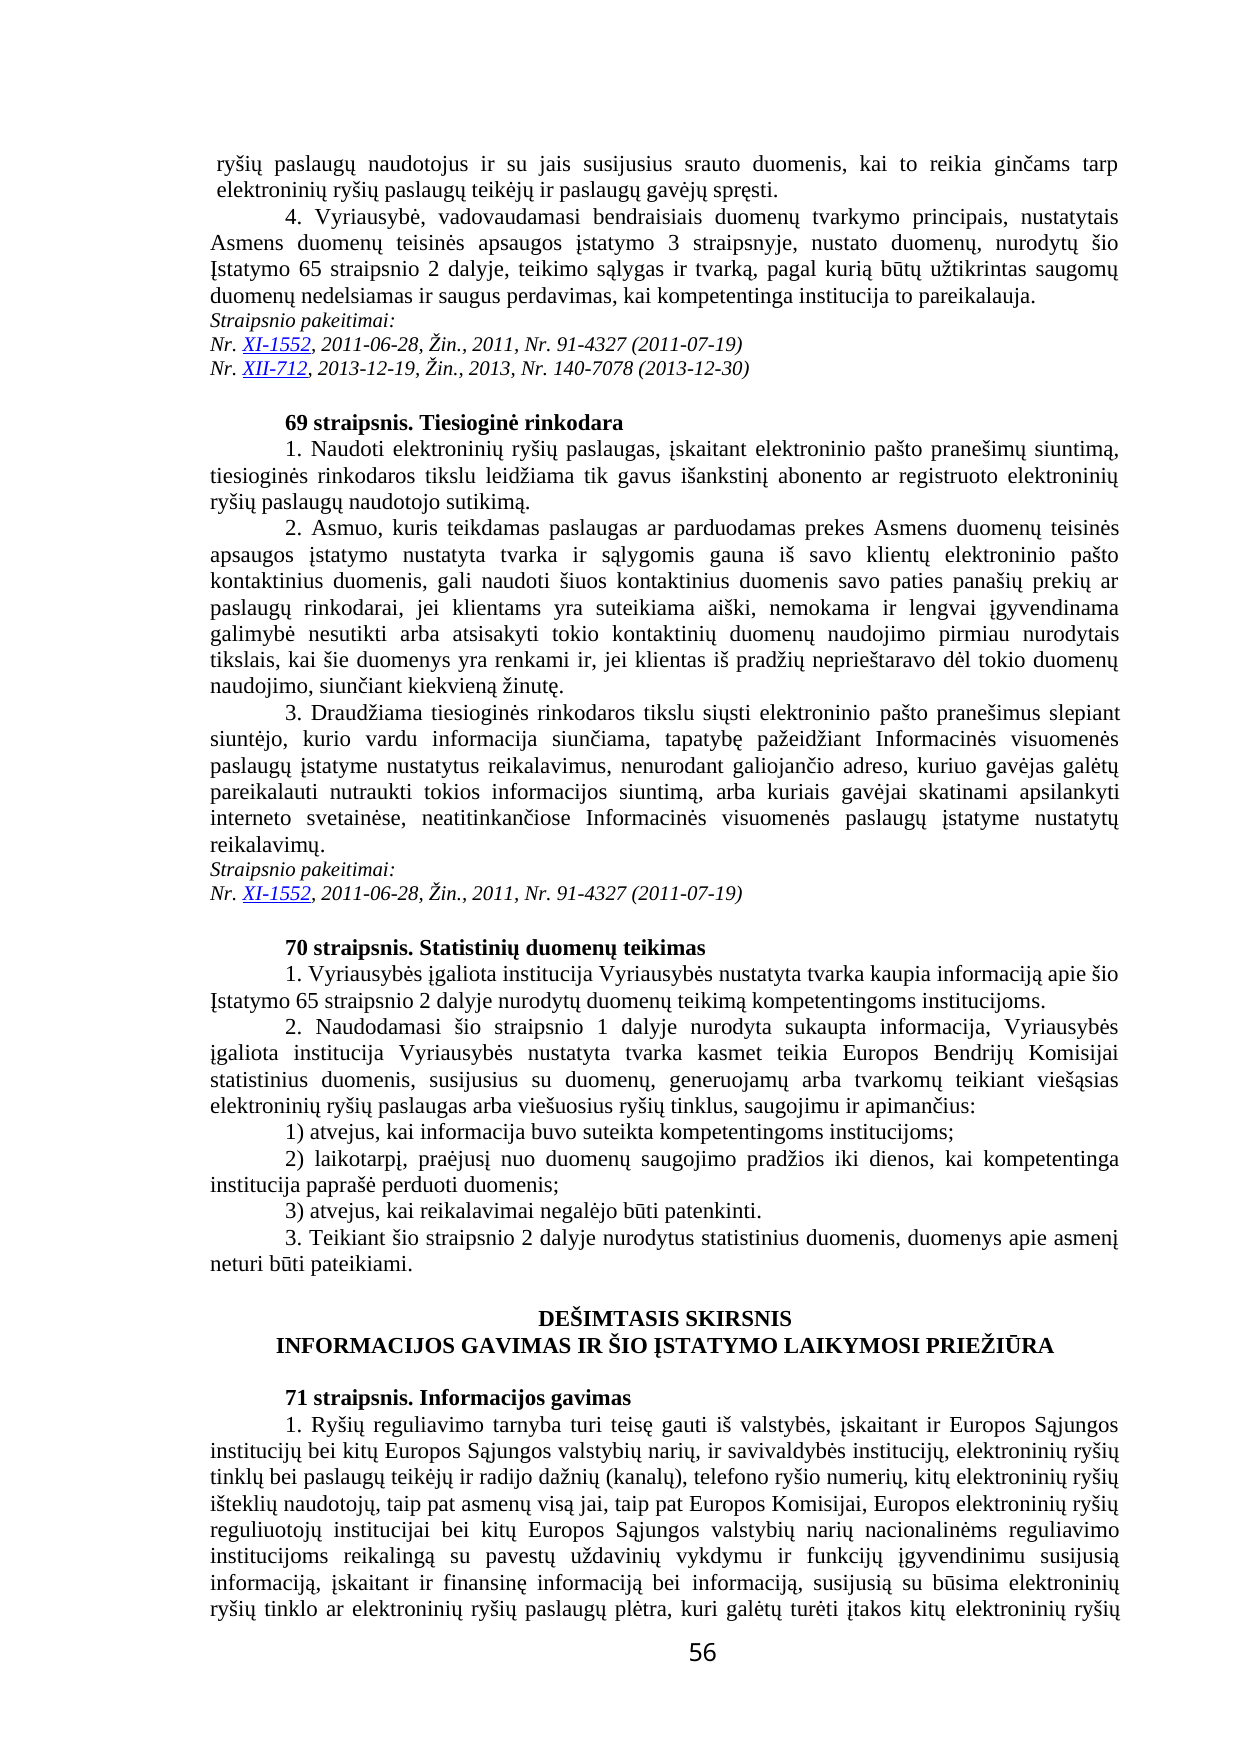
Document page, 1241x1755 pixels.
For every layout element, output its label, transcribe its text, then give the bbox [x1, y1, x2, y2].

text 1. Naudoti elektroninių ryšių paslaugas, įskaitant elektroninio pašto pranešimų siuntimą, tiesioginės rinkodaros tikslu leidžiama tik gavus išankstinį abonento ar registruoto elektroninių ryšių paslaugų naudotojo sutikimą. [210, 435, 1120, 514]
text DEŠIMTASIS SKIRSNIS [210, 1305, 1120, 1332]
text 71 straipsnis. Informacijos gavimas [210, 1384, 1120, 1411]
text 3. Teikiant šio straipsnio 2 dalyje nurodytus statistinius duomenis, duomenys apie asmenį neturi būti pateikiami. [210, 1224, 1120, 1277]
text INFORMACIJOS GAVIMAS IR ŠIO ĮSTATYMO LAIKYMOSI PRIEŽIŪRA [210, 1332, 1120, 1358]
text Nr. XI-1552, 2011-06-28, Žin., 2011, Nr. 91-4327 (2011-07-19) [210, 332, 1120, 356]
text 2. Naudodamasi šio straipsnio 1 dalyje nurodyta sukaupta informacija, Vyriausybės įgaliota institucija Vyriausybės nustatyta tvarka kasmet teikia Europos Bendrijų Komisijai statistinius duomenis, susijusius su duomenų, generuojamų arba tvarkomų teikiant viešąsias elektroninių ryšių paslaugas arba viešuosius ryšių tinklus, saugojimu ir apimančius: [210, 1013, 1120, 1118]
text 2) laikotarpį, praėjusį nuo duomenų saugojimo pradžios iki dienos, kai kompetentinga institucija paprašė perduoti duomenis; [210, 1145, 1120, 1197]
text 69 straipsnis. Tiesioginė rinkodara [210, 409, 1120, 435]
text 3. Draudžiama tiesioginės rinkodaros tikslu siųsti elektroninio pašto pranešimus slepiant siuntėjo, kurio vardu informacija siunčiama, tapatybę pažeidžiant Informacinės visuomenės paslaugų įstatyme nustatytus reikalavimus, nenurodant galiojančio adreso, kuriuo gavėjas galėtų pareikalauti nutraukti tokios informacijos siuntimą, arba kuriais gavėjai skatinami apsilankyti interneto svetainėse, neatitinkančiose Informacinės visuomenės paslaugų įstatyme nustatytų reikalavimų. [210, 699, 1120, 857]
text Straipsnio pakeitimai: [210, 857, 1120, 881]
text 70 straipsnis. Statistinių duomenų teikimas [210, 934, 1120, 960]
text ryšių paslaugų naudotojus ir su jais susijusius srauto duomenis, kai to reikia ginčams tarp elektroninių ryšių paslaugų teikėjų ir paslaugų gavėjų spręsti. [216, 150, 1120, 203]
text 1. Ryšių reguliavimo tarnyba turi teisę gauti iš valstybės, įskaitant ir Europos Sąjungos institucijų bei kitų Europos Sąjungos valstybių narių, ir savivaldybės institucijų, elektroninių ryšių tinklų bei paslaugų teikėjų ir radijo dažnių (kanalų), telefono ryšio numerių, kitų elektroninių ryšių išteklių naudotojų, taip pat asmenų visą jai, taip pat Europos Komisijai, Europos elektroninių ryšių reguliuotojų institucijai bei kitų Europos Sąjungos valstybių narių nacionalinėms reguliavimo institucijoms reikalingą su pavestų uždavinių vykdymu ir funkcijų įgyvendinimu susijusią informaciją, įskaitant ir finansinę informaciją bei informaciją, susijusią su būsima elektroninių ryšių tinklo ar elektroninių ryšių paslaugų plėtra, kuri galėtų turėti įtakos kitų elektroninių ryšių [210, 1411, 1120, 1622]
text 3) atvejus, kai reikalavimai negalėjo būti patenkinti. [210, 1197, 1120, 1224]
text Nr. XI-1552, 2011-06-28, Žin., 2011, Nr. 91-4327 (2011-07-19) [210, 881, 1120, 905]
text 4. Vyriausybė, vadovaudamasi bendraisiais duomenų tvarkymo principais, nustatytais Asmens duomenų teisinės apsaugos įstatymo 3 straipsnyje, nustato duomenų, nurodytų šio Įstatymo 65 straipsnio 2 dalyje, teikimo sąlygas ir tvarką, pagal kurią būtų užtikrintas saugomų duomenų nedelsiamas ir saugus perdavimas, kai kompetentinga institucija to pareikalauja. [210, 203, 1120, 308]
text 1. Vyriausybės įgaliota institucija Vyriausybės nustatyta tvarka kaupia informaciją apie šio Įstatymo 65 straipsnio 2 dalyje nurodytų duomenų teikimą kompetentingoms institucijoms. [210, 960, 1120, 1013]
text 2. Asmuo, kuris teikdamas paslaugas ar parduodamas prekes Asmens duomenų teisinės apsaugos įstatymo nustatyta tvarka ir sąlygomis gauna iš savo klientų elektroninio pašto kontaktinius duomenis, gali naudoti šiuos kontaktinius duomenis savo paties panašių prekių ar paslaugų rinkodarai, jei klientams yra suteikiama aiški, nemokama ir lengvai įgyvendinama galimybė nesutikti arba atsisakyti tokio kontaktinių duomenų naudojimo pirmiau nurodytais tikslais, kai šie duomenys yra renkami ir, jei klientas iš pradžių neprieštaravo dėl tokio duomenų naudojimo, siunčiant kiekvieną žinutę. [210, 514, 1120, 699]
text Straipsnio pakeitimai: [210, 308, 1120, 332]
text Nr. XII-712, 2013-12-19, Žin., 2013, Nr. 140-7078 (2013-12-30) [210, 356, 1120, 380]
text 1) atvejus, kai informacija buvo suteikta kompetentingoms institucijoms; [210, 1118, 1120, 1145]
